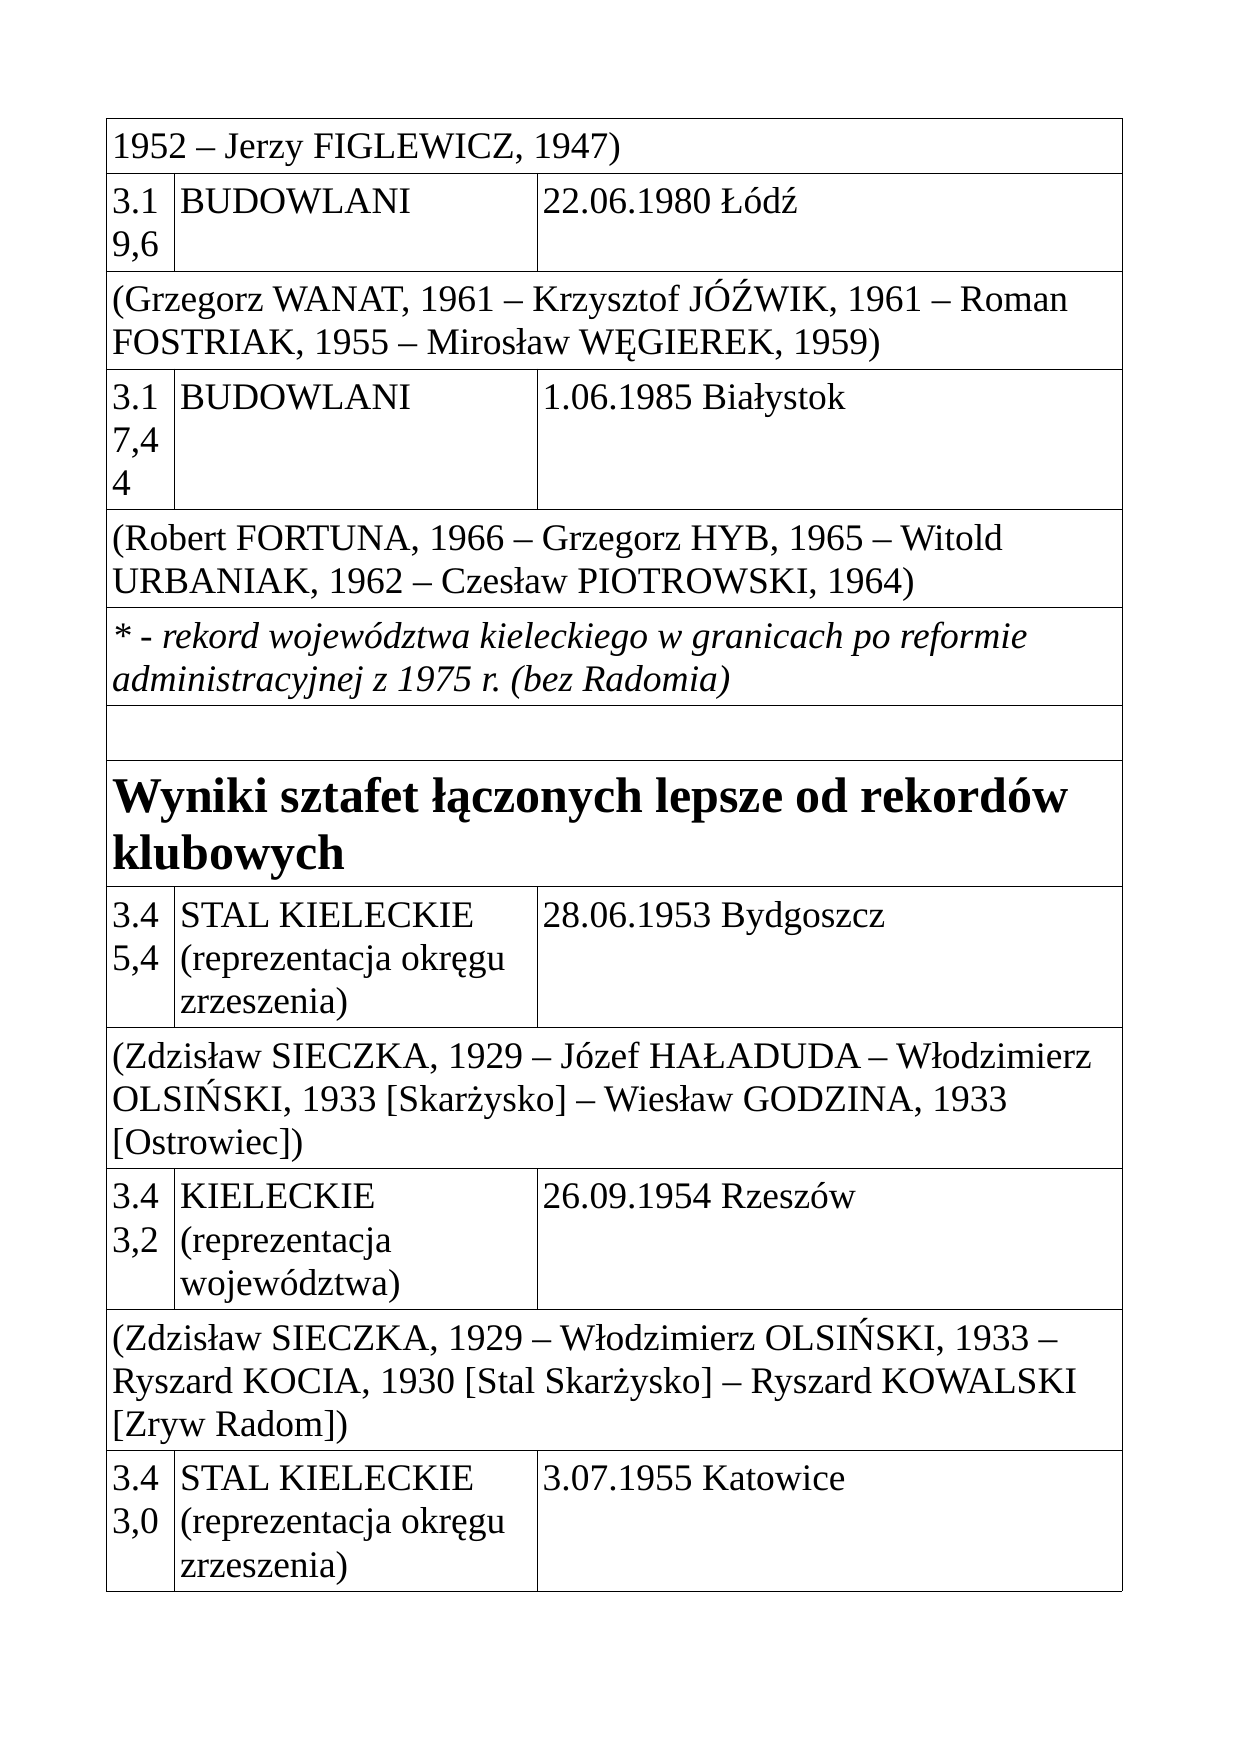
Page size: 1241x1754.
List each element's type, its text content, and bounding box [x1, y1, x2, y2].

table_cell 3.07.1955 Katowice [538, 1451, 1122, 1591]
table_cell BUDOWLANI [175, 174, 537, 271]
table_cell 28.06.1953 Bydgoszcz [538, 887, 1122, 1027]
table_cell 3.43,0 [107, 1451, 174, 1591]
table_cell 22.06.1980 Łódź [538, 174, 1122, 271]
table_cell (Robert FORTUNA, 1966 – Grzegorz HYB, 1965 – Witold URBANIAK, 1962 – Czesław PIOTROWSKI, 1964) [107, 510, 1122, 607]
table_cell 26.09.1954 Rzeszów [538, 1169, 1122, 1309]
table_cell 3.43,2 [107, 1169, 174, 1309]
table_cell 3.45,4 [107, 887, 174, 1027]
table_cell 3.17,44 [107, 370, 174, 509]
table_cell STAL KIELECKIE (reprezentacja okręgu zrzeszenia) [175, 887, 537, 1027]
table_cell BUDOWLANI [175, 370, 537, 509]
table_cell (Zdzisław SIECZKA, 1929 – Włodzimierz OLSIŃSKI, 1933 – Ryszard KOCIA, 1930 [Stal Skarżysko] – Ryszard KOWALSKI [Zryw Radom]) [107, 1310, 1122, 1450]
table_cell KIELECKIE (reprezentacja województwa) [175, 1169, 537, 1309]
table_cell (Grzegorz WANAT, 1961 – Krzysztof JÓŹWIK, 1961 – Roman FOSTRIAK, 1955 – Mirosław WĘGIEREK, 1959) [107, 272, 1122, 368]
table_cell 3.19,6 [107, 174, 174, 271]
table_cell 1.06.1985 Białystok [538, 370, 1122, 509]
table_cell Wyniki sztafet łączonych lepsze od rekordów klubowych [107, 761, 1122, 886]
table_cell 1952 – Jerzy FIGLEWICZ, 1947) [107, 119, 1122, 173]
table_cell STAL KIELECKIE (reprezentacja okręgu zrzeszenia) [175, 1451, 537, 1591]
table_cell * - rekord województwa kieleckiego w granicach po reformie administracyjnej z 1975 r. (bez Radomia) [107, 608, 1122, 705]
table_cell [107, 706, 1122, 760]
table_cell (Zdzisław SIECZKA, 1929 – Józef HAŁADUDA – Włodzimierz OLSIŃSKI, 1933 [Skarżysko] – Wiesław GODZINA, 1933 [Ostrowiec]) [107, 1028, 1122, 1168]
